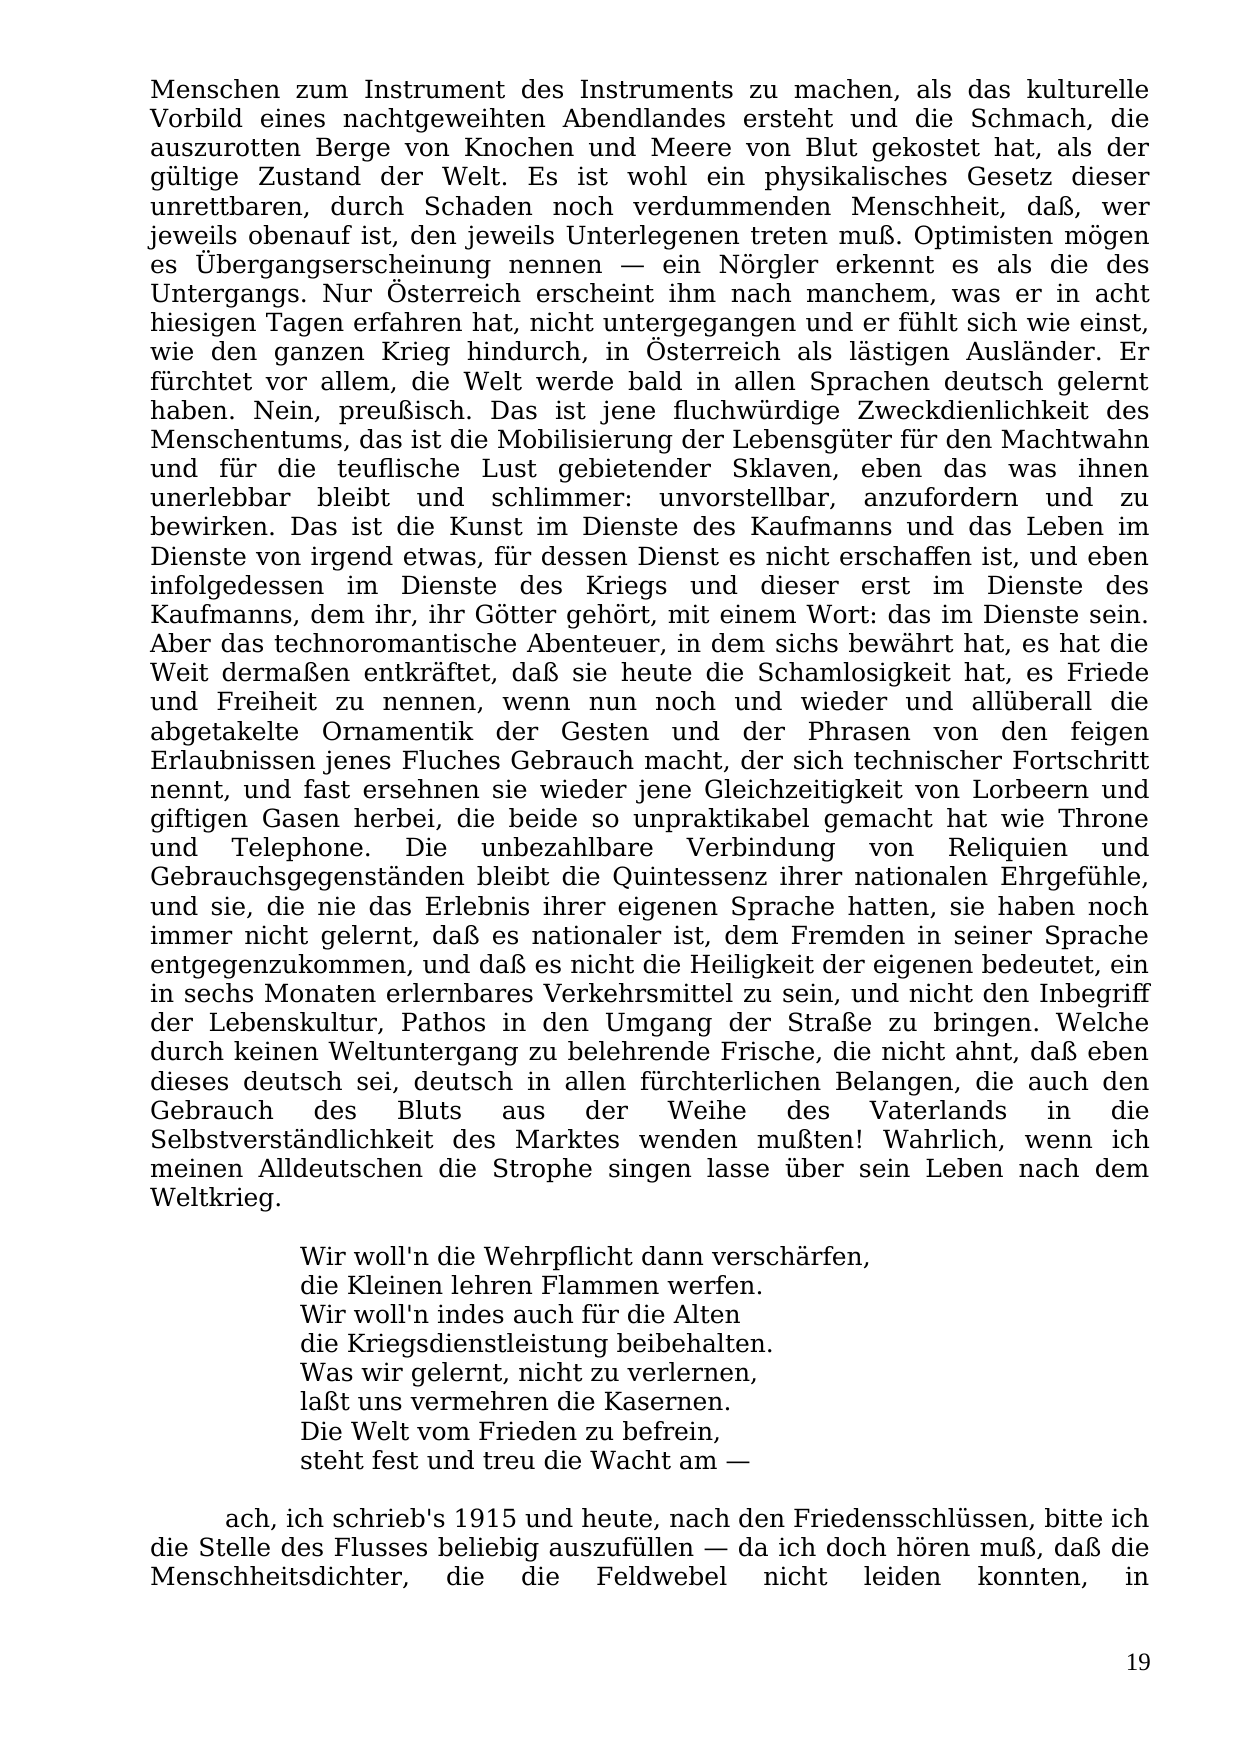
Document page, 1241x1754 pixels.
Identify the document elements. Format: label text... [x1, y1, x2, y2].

text Wir woll'n die Wehrpflicht dann verschärfen, [300, 1242, 1151, 1271]
text steht fest und treu die Wacht am — [300, 1446, 1151, 1475]
text Die Welt vom Frieden zu befrein, [300, 1417, 1151, 1446]
text ach, ich schrieb's 1915 und heute, nach den Friedensschlüssen, bitte ich die Stelle des Flusses beliebig auszufüllen — da ich doch hören muß, daß die Menschheitsdichter, die die Feldwebel nicht leiden konnten, in [150, 1504, 1151, 1592]
text Was wir gelernt, nicht zu verlernen, [300, 1358, 1151, 1387]
text die Kleinen lehren Flammen werfen. [300, 1271, 1151, 1300]
text Menschen zum Instrument des Instruments zu machen, als das kulturelle Vorbild eines nachtgeweihten Abendlandes ersteht und die Schmach, die auszurotten Berge von Knochen und Meere von Blut gekostet hat, als der gültige Zustand der Welt. Es ist wohl ein physikalisches Gesetz dieser unrettbaren, durch Schaden noch verdummenden Menschheit, daß, wer jeweils obenauf ist, den jeweils Unterlegenen treten muß. Optimisten mögen es Übergangserscheinung nennen — ein Nörgler erkennt es als die des Untergangs. Nur Österreich erscheint ihm nach manchem, was er in acht hiesigen Tagen erfahren hat, nicht untergegangen und er fühlt sich wie einst, wie den ganzen Krieg hindurch, in Österreich als lästigen Ausländer. Er fürchtet vor allem, die Welt werde bald in allen Sprachen deutsch gelernt haben. Nein, preußisch. Das ist jene fluchwürdige Zweckdienlichkeit des Menschentums, das ist die Mobilisierung der Lebensgüter für den Machtwahn und für die teuflische Lust gebietender Sklaven, eben das was ihnen unerlebbar bleibt und schlimmer: unvorstellbar, anzufordern und zu bewirken. Das ist die Kunst im Dienste des Kaufmanns und das Leben im Dienste von irgend etwas, für dessen Dienst es nicht erschaffen ist, und eben infolgedessen im Dienste des Kriegs und dieser erst im Dienste des Kaufmanns, dem ihr, ihr Götter gehört, mit einem Wort: das im Dienste sein. Aber das technoromantische Abenteuer, in dem sichs bewährt hat, es hat die Weit dermaßen entkräftet, daß sie heute die Schamlosigkeit hat, es Friede und Freiheit zu nennen, wenn nun noch und wieder und allüberall die abgetakelte Ornamentik der Gesten und der Phrasen von den feigen Erlaubnissen jenes Fluches Gebrauch macht, der sich technischer Fortschritt nennt, und fast ersehnen sie wieder jene Gleichzeitigkeit von Lorbeern und giftigen Gasen herbei, die beide so unpraktikabel gemacht hat wie Throne und Telephone. Die unbezahlbare Verbindung von Reliquien und Gebrauchsgegenständen bleibt die Quintessenz ihrer nationalen Ehrgefühle, und sie, die nie das Erlebnis ihrer eigenen Sprache hatten, sie haben noch immer nicht gelernt, daß es nationaler ist, dem Fremden in seiner Sprache entgegenzukommen, und daß es nicht die Heiligkeit der eigenen bedeutet, ein in sechs Monaten erlernbares Verkehrsmittel zu sein, und nicht den Inbegriff der Lebenskultur, Pathos in den Umgang der Straße zu bringen. Welche durch keinen Weltuntergang zu belehrende Frische, die nicht ahnt, daß eben dieses deutsch sei, deutsch in allen fürchterlichen Belangen, die auch den Gebrauch des Bluts aus der Weihe des Vaterlands in die Selbstverständlichkeit des Marktes wenden mußten! Wahrlich, wenn ich meinen Alldeutschen die Strophe singen lasse über sein Leben nach dem Weltkrieg. [150, 75, 1151, 1212]
text Wir woll'n indes auch für die Alten [300, 1300, 1151, 1329]
text laßt uns vermehren die Kasernen. [300, 1387, 1151, 1417]
text die Kriegsdienstleistung beibehalten. [300, 1329, 1151, 1358]
